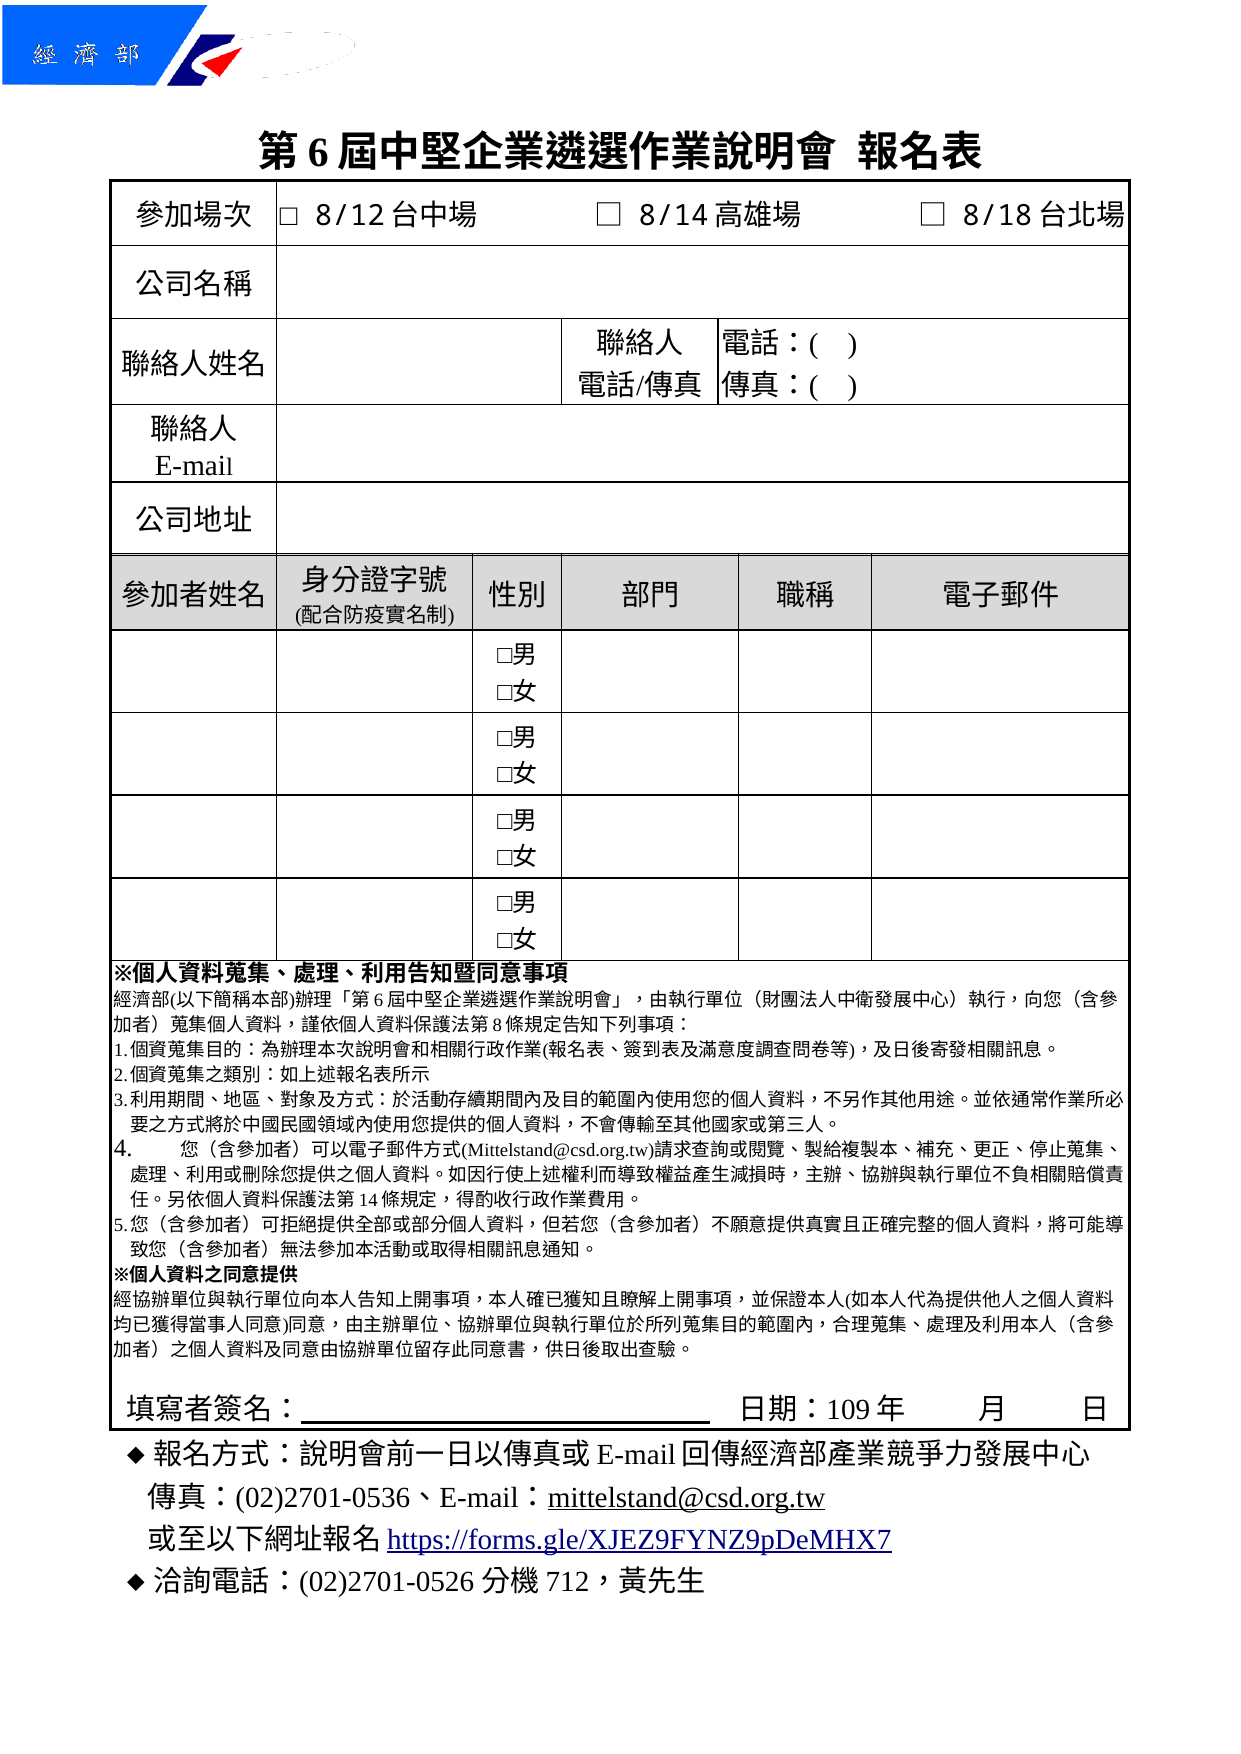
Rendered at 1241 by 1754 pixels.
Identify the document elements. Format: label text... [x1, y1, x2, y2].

table_cell [277, 319, 561, 404]
table_cell [112, 879, 276, 960]
table_cell 職稱 [739, 556, 871, 629]
text 傳真：(02)2701-0536、E-mail：mittelstand@csd.org.tw [148, 1473, 1109, 1515]
text ◆洽詢電話：(02)2701-0526 分機712，黃先生 [118, 1558, 1109, 1600]
table_cell 公司地址 [112, 483, 276, 553]
table_header 參加場次 [112, 182, 276, 244]
table_cell [562, 631, 738, 712]
table_cell 部門 [562, 556, 738, 629]
table_cell □男 □女 [473, 796, 561, 877]
table_cell [872, 631, 1128, 712]
table_cell 聯絡人姓名 [112, 319, 276, 404]
text 或至以下網址報名https://forms.gle/XJEZ9FYNZ9pDeMHX7 [148, 1515, 1109, 1558]
table_cell [739, 631, 871, 712]
table_cell [739, 879, 871, 960]
table_cell [872, 879, 1128, 960]
table_cell [872, 713, 1128, 794]
table_cell [112, 713, 276, 794]
table_cell [562, 879, 738, 960]
subtitle 第6屆中堅企業遴選作業說明會 報名表 [118, 118, 1122, 178]
table_cell [562, 713, 738, 794]
table_cell [277, 713, 472, 794]
table_cell 聯絡人 E-mail [112, 405, 276, 481]
table_cell [277, 246, 1128, 318]
table_cell [277, 796, 472, 877]
table_cell 性別 [473, 556, 561, 629]
table_cell 聯絡人 電話/傳真 [562, 319, 717, 404]
table_cell [562, 796, 738, 877]
table_cell [277, 483, 1128, 553]
table_cell [872, 796, 1128, 877]
table_cell [739, 713, 871, 794]
table_cell □男 □女 [473, 879, 561, 960]
table_cell 參加者姓名 [112, 556, 276, 629]
table_cell [739, 796, 871, 877]
table_header □ 8/12台中場 □ 8/14高雄場 □ 8/18台北場 [277, 182, 1128, 244]
table_cell 公司名稱 [112, 246, 276, 318]
table_cell [277, 631, 472, 712]
table_cell [277, 879, 472, 960]
table_cell 電話：( ) 傳真：( ) [719, 319, 1128, 404]
table_cell ※個人資料蒐集、處理、利用告知暨同意事項 經濟部(以下簡稱本部)辦理「第6屆中堅企業遴選作業說明會」，由執行單位（財團法人中衛發展中心）執行，向您（含參加者）蒐集個人資料，謹依個人資料保護法第8條規定告知下列事項： 個資蒐集目的：為辦理本次說明會和相關行政作業(報名表、簽到表及滿意度調查問卷等)，及日後寄發相關訊息。 個資蒐集之類別：如上述報名表所示 利用期間、地區、對象及方式：於活動存續期間內及目的範圍內使用您的個人資料，不另作其他用途。並依通常作業所必要之方式將於中國民國領域內使用您提供的個人資料，不會傳輸至其他國家或第三人。 您（含參加者）可以電子郵件方式(Mittelstand@csd.org.tw)請求查詢或閱覽、製給複製本、補充、更正、停止蒐集、處理、利用或刪除您提供之個人資料。如因行使上述權利而導致權益產生減損時，主辦、協辦與執行單位不負相關賠償責任。另依個人資料保護法第14條規定，得酌收行政作業費用。 您（含參加者）可拒絕提供全部或部分個人資料，但若您（含參加者）不願意提供真實且正確完整的個人資料，將可能導致您（含參加者）無法參加本活動或取得相關訊息通知。 ※個人資料之同意提供 經協辦單位與執行單位向本人告知上開事項，本人確已獲知且瞭解上開事項，並保證本人(如本人代為提供他人之個人資料均已獲得當事人同意)同意，由主辦單位、協辦單位與執行單位於所列蒐集目的範圍內，合理蒐集、處理及利用本人（含參加者）之個人資料及同意由協辦單位留存此同意書，供日後取出查驗。 填寫者簽名： 日期：109年 月 日 [112, 961, 1128, 1428]
table_cell □男 □女 [473, 631, 561, 712]
table_cell □男 □女 [473, 713, 561, 794]
text ◆報名方式：說明會前一日以傳真或E-mail回傳經濟部產業競爭力發展中心 [118, 1431, 1109, 1473]
table_cell [112, 796, 276, 877]
table_cell [112, 631, 276, 712]
table_cell [277, 405, 1128, 481]
table_cell 身分證字號 (配合防疫實名制) [277, 556, 472, 629]
table_cell 電子郵件 [872, 556, 1128, 629]
